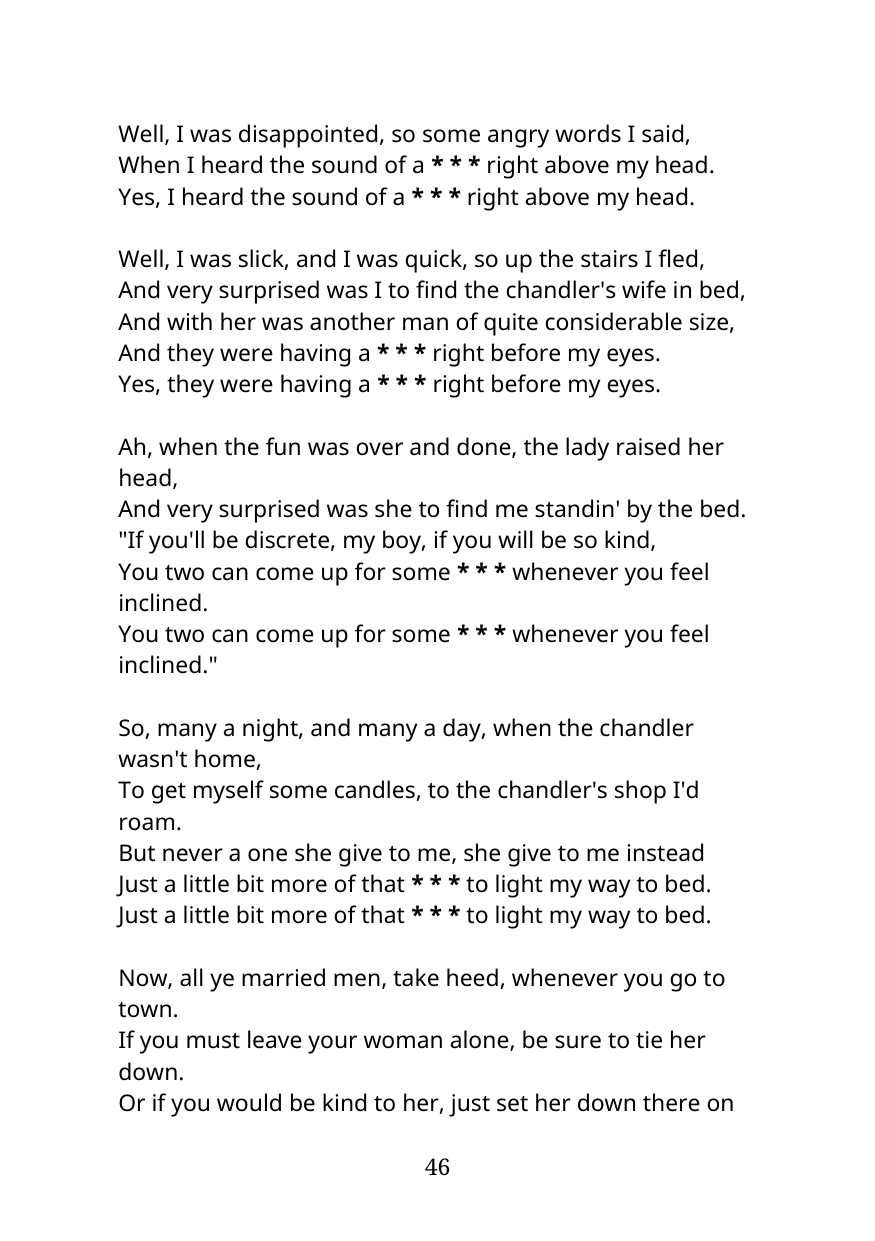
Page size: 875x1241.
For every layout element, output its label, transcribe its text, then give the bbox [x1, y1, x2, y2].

text Ah, when the fun was over and done, the lady raised her head, And very surprised was she to find me standin' by the bed. "If you'll be discrete, my boy, if you will be so kind, You two can come up for some * * * whenever you feel inclined. You two can come up for some * * * whenever you feel inclined." [118, 431, 756, 681]
text Well, I was disappointed, so some angry words I said, When I heard the sound of a * * * right above my head. Yes, I heard the sound of a * * * right above my head. [118, 118, 756, 212]
text So, many a night, and many a day, when the chandler wasn't home, To get myself some candles, to the chandler's shop I'd roam. But never a one she give to me, she give to me instead Just a little bit more of that * * * to light my way to bed. Just a little bit more of that * * * to light my way to bed. [118, 712, 756, 931]
text Well, I was slick, and I was quick, so up the stairs I fled, And very surprised was I to find the chandler's wife in bed, And with her was another man of quite considerable size, And they were having a * * * right before my eyes. Yes, they were having a * * * right before my eyes. [118, 243, 756, 399]
text Now, all ye married men, take heed, whenever you go to town. If you must leave your woman alone, be sure to tie her down. Or if you would be kind to her, just set her down there on [118, 962, 756, 1118]
